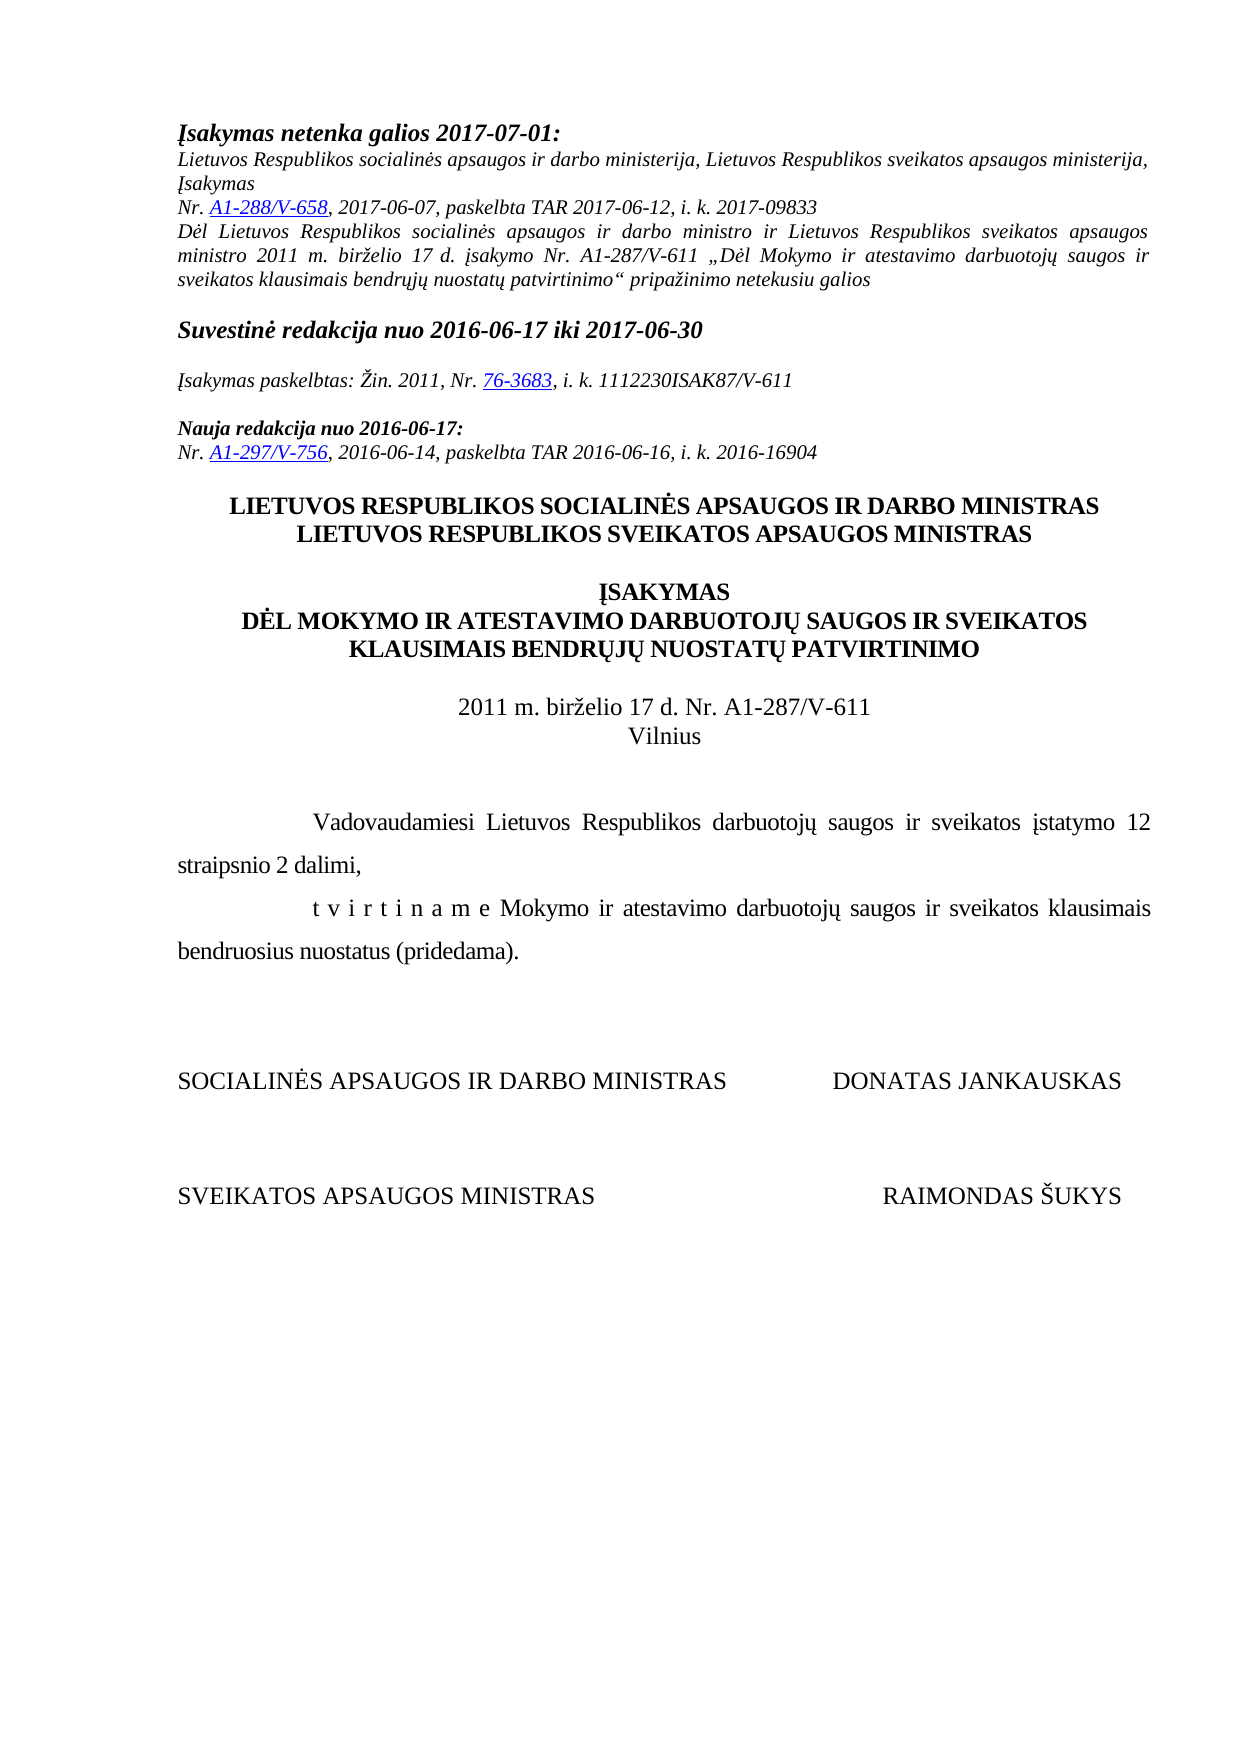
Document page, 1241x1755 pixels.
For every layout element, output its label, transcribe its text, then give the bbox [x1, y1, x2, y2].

text tvirtiname Mokymo ir atestavimo darbuotojų saugos ir sveikatos klausimais bendruosius nuostatus (pridedama). [177, 893, 1152, 965]
text Socialinės apsaugos ir darbo ministras Donatas Jankauskas [177, 1066, 1152, 1094]
text LIETUVOS RESPUBLIKOS SVEIKATOS APSAUGOS MINISTRAS [177, 519, 1152, 548]
text Nr. A1-288/V-658, 2017-06-07, paskelbta TAR 2017-06-12, i. k. 2017-09833 [177, 195, 1152, 219]
text Vilnius [177, 721, 1152, 749]
text Įsakymas netenka galios 2017-07-01: [177, 118, 1152, 147]
text Vadovaudamiesi Lietuvos Respublikos darbuotojų saugos ir sveikatos įstatymo 12 straipsnio 2 dalimi, [177, 807, 1152, 879]
text 2011 m. birželio 17 d. Nr. A1-287/V-611 [177, 692, 1152, 721]
text Įsakymas paskelbtas: Žin. 2011, Nr. 76-3683, i. k. 1112230ISAK87/V-611 [177, 368, 1152, 392]
text Lietuvos Respublikos socialinės apsaugos ir darbo ministerija, Lietuvos Respublikos sveikatos apsaugos ministerija, Įsakymas [177, 147, 1152, 195]
text DĖL MOKYMO IR ATESTAVIMO DARBUOTOJŲ SAUGOS IR SVEIKATOS KLAUSIMAIS BENDRŲJŲ NUOSTATŲ PATVIRTINIMO [177, 606, 1152, 663]
text Dėl Lietuvos Respublikos socialinės apsaugos ir darbo ministro ir Lietuvos Respublikos sveikatos apsaugos ministro 2011 m. birželio 17 d. įsakymo Nr. A1-287/V-611 „Dėl Mokymo ir atestavimo darbuotojų saugos ir sveikatos klausimais bendrųjų nuostatų patvirtinimo“ pripažinimo netekusiu galios [177, 219, 1152, 291]
text Nauja redakcija nuo 2016-06-17: [177, 416, 1152, 440]
text ĮSAKYMAS [177, 577, 1152, 606]
text Suvestinė redakcija nuo 2016-06-17 iki 2017-06-30 [177, 315, 1152, 344]
text Nr. A1-297/V-756, 2016-06-14, paskelbta TAR 2016-06-16, i. k. 2016-16904 [177, 440, 1152, 464]
text LIETUVOS RESPUBLIKOS SOCIALINĖS APSAUGOS IR DARBO MINISTRAS [177, 491, 1152, 519]
text Sveikatos apsaugos ministras Raimondas Šukys [177, 1181, 1152, 1209]
